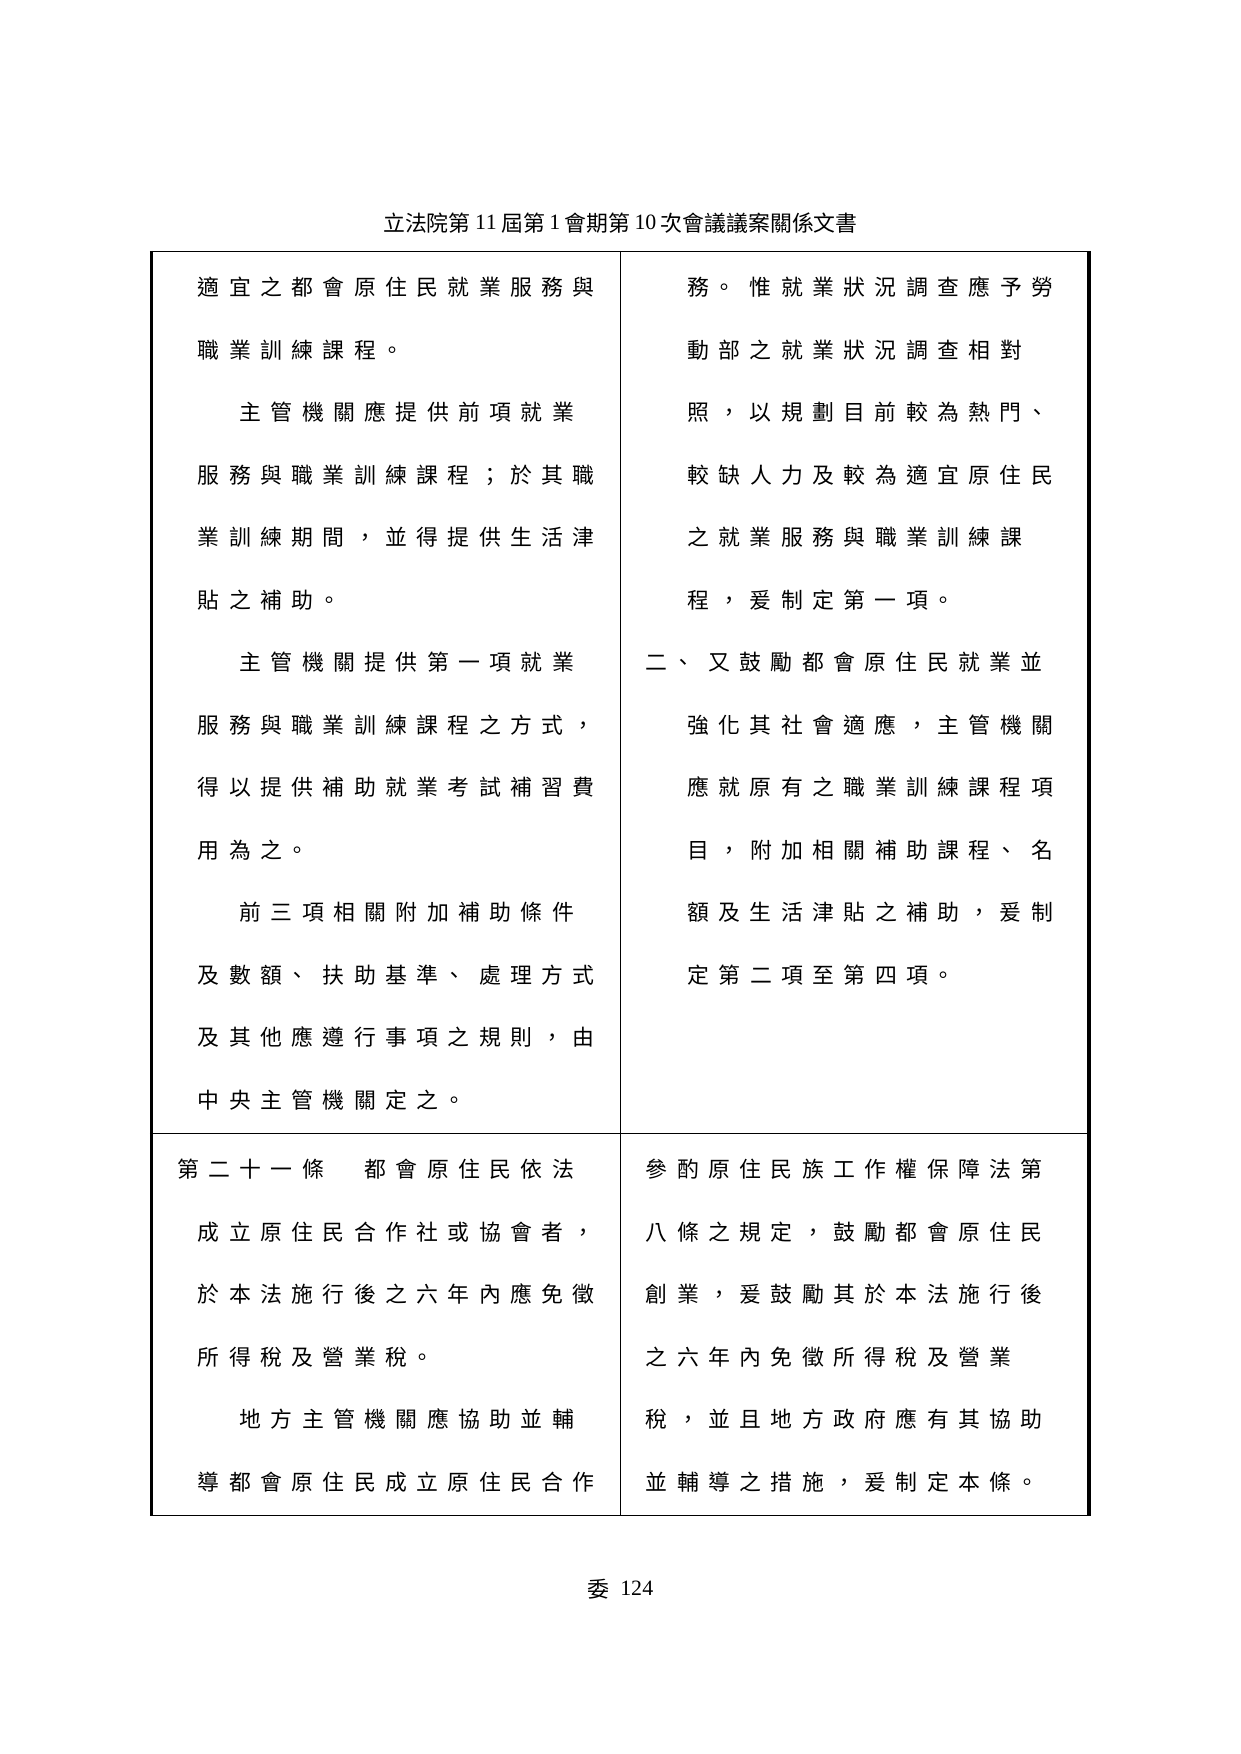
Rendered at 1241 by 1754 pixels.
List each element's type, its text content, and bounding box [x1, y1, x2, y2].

table_cell 適宜之都會原住民就業服務與職業訓練課程。 主管機關應提供前項就業服務與職業訓練課程；於其職業訓練期間，並得提供生活津貼之補助。 主管機關提供第一項就業服務與職業訓練課程之方式，得以提供補助就業考試補習費用為之。 前三項相關附加補助條件及數額、扶助基準、處理方式及其他應遵行事項之規則，由中央主管機關定之。 [153, 252, 620, 1133]
table_cell 務。惟就業狀況調查應予勞動部之就業狀況調查相對照，以規劃目前較為熱門、較缺人力及較為適宜原住民之就業服務與職業訓練課程，爰制定第一項。 二、又鼓勵都會原住民就業並強化其社會適應，主管機關應就原有之職業訓練課程項目，附加相關補助課程、名額及生活津貼之補助，爰制定第二項至第四項。 [621, 252, 1087, 1133]
table_cell 第二十一條 都會原住民依法成立原住民合作社或協會者，於本法施行後之六年內應免徵所得稅及營業稅。 地方主管機關應協助並輔導都會原住民成立原住民合作 [153, 1134, 620, 1514]
table_cell 參酌原住民族工作權保障法第八條之規定，鼓勵都會原住民創業，爰鼓勵其於本法施行後之六年內免徵所得稅及營業稅，並且地方政府應有其協助並輔導之措施，爰制定本條。 [621, 1134, 1087, 1514]
